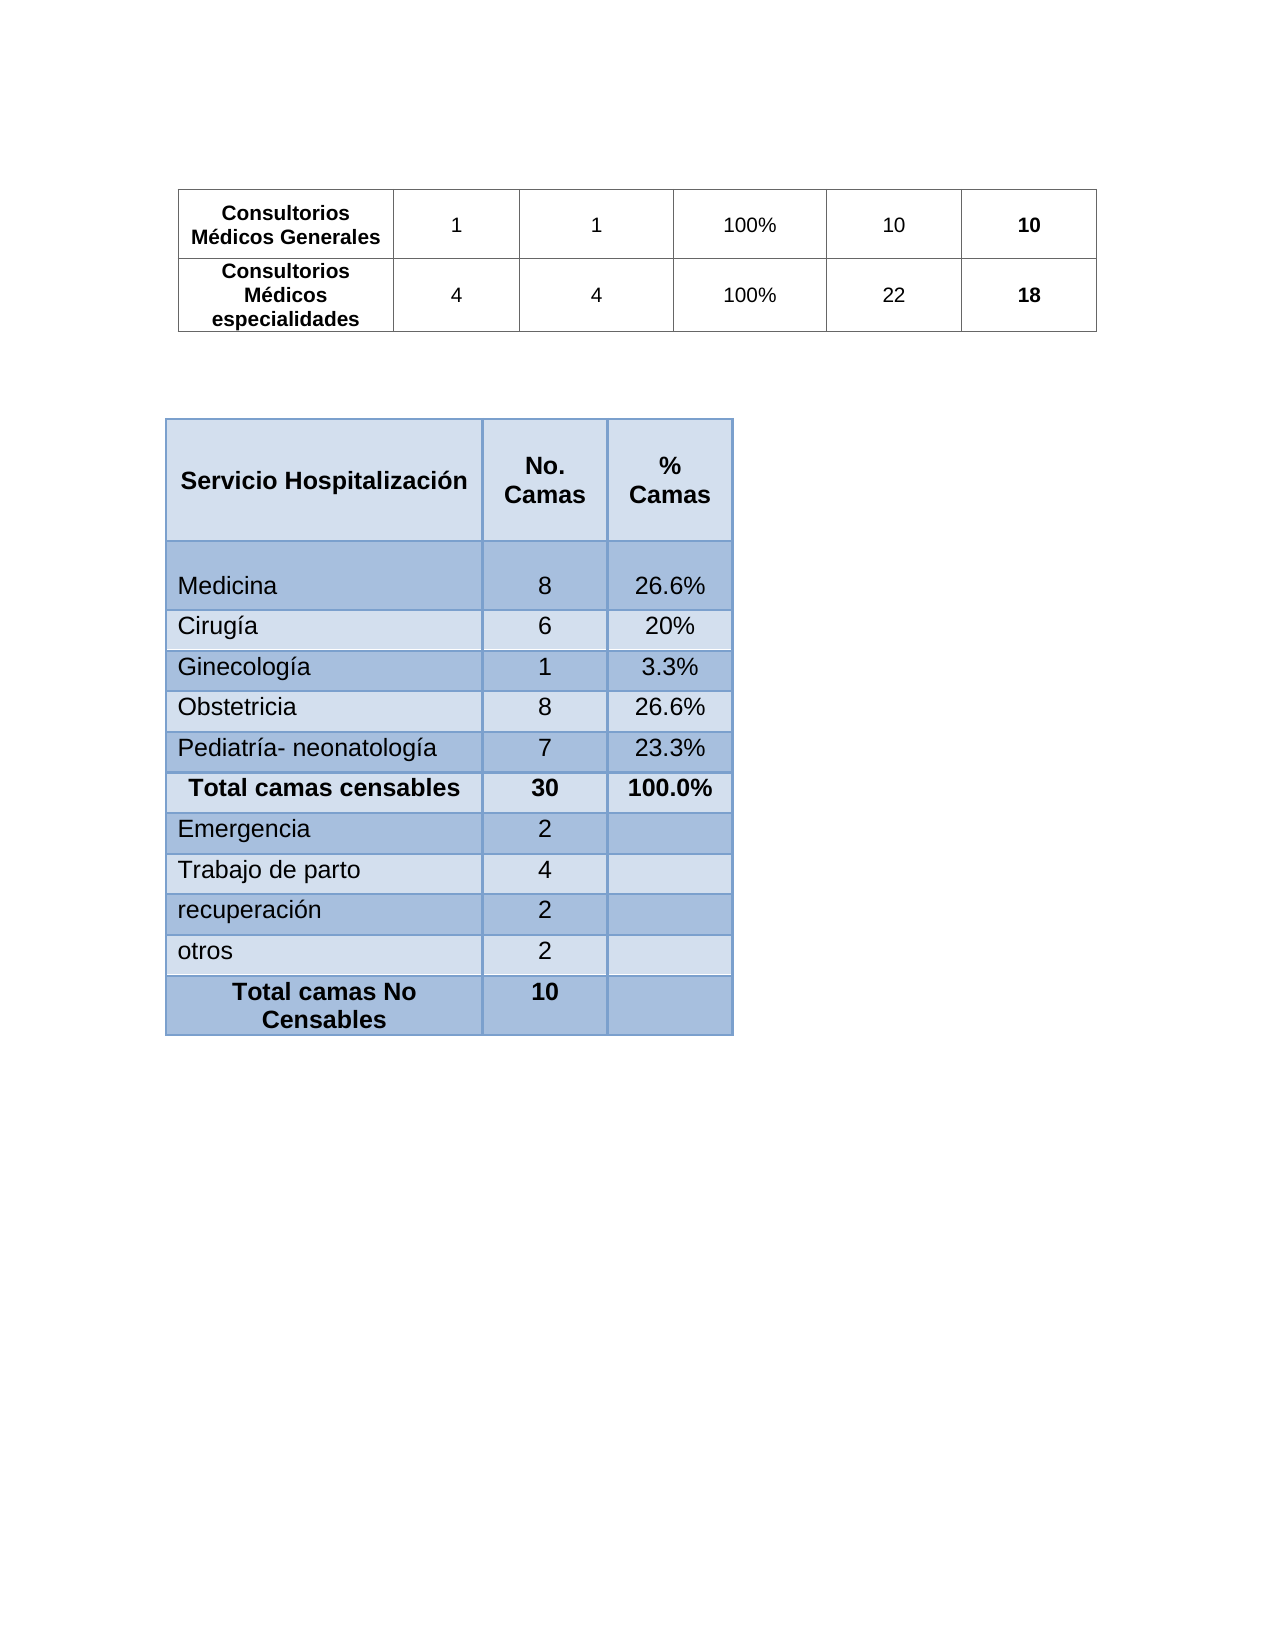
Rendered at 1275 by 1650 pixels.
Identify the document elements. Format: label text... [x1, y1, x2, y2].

table_cell 6 [484, 611, 606, 649]
table_cell 7 [484, 733, 606, 771]
table_cell 8 [484, 542, 606, 609]
table_cell 4 [520, 259, 673, 331]
table_cell 10 [962, 190, 1096, 258]
table_cell [609, 814, 731, 853]
table_cell Total camas No Censables [167, 977, 481, 1034]
table_cell Total camas censables [167, 774, 481, 812]
table_cell Consultorios Médicos Generales [179, 190, 393, 258]
table_cell otros [167, 936, 481, 974]
table_cell 3.3% [609, 652, 731, 690]
table_cell 1 [394, 190, 519, 258]
table_cell recuperación [167, 895, 481, 934]
table_cell 20% [609, 611, 731, 649]
table_cell Pediatría- neonatología [167, 733, 481, 771]
table_cell [609, 895, 731, 934]
table_cell 30 [484, 774, 606, 812]
table_cell [609, 977, 731, 1034]
table_cell 1 [520, 190, 673, 258]
table_cell 23.3% [609, 733, 731, 771]
table_cell 22 [827, 259, 961, 331]
table_cell 8 [484, 692, 606, 731]
table_cell 2 [484, 895, 606, 934]
table_header No. Camas [484, 420, 606, 540]
table_cell 100% [674, 259, 826, 331]
table_cell Medicina [167, 542, 481, 609]
table_cell 10 [484, 977, 606, 1034]
table_cell 26.6% [609, 692, 731, 731]
table_cell 10 [827, 190, 961, 258]
table_cell Ginecología [167, 652, 481, 690]
table_cell 18 [962, 259, 1096, 331]
table_cell 2 [484, 936, 606, 974]
table_cell [609, 855, 731, 893]
table_cell 26.6% [609, 542, 731, 609]
table_cell Obstetricia [167, 692, 481, 731]
table_cell Cirugía [167, 611, 481, 649]
table_cell Trabajo de parto [167, 855, 481, 893]
table_cell 4 [394, 259, 519, 331]
table_cell 4 [484, 855, 606, 893]
table_cell Consultorios Médicos especialidades [179, 259, 393, 331]
table_cell 2 [484, 814, 606, 853]
table_cell 100% [674, 190, 826, 258]
table_header Servicio Hospitalización [167, 420, 481, 540]
table_cell [609, 936, 731, 974]
table_cell 100.0% [609, 774, 731, 812]
table_header % Camas [609, 420, 731, 540]
table_cell 1 [484, 652, 606, 690]
table_cell Emergencia [167, 814, 481, 853]
